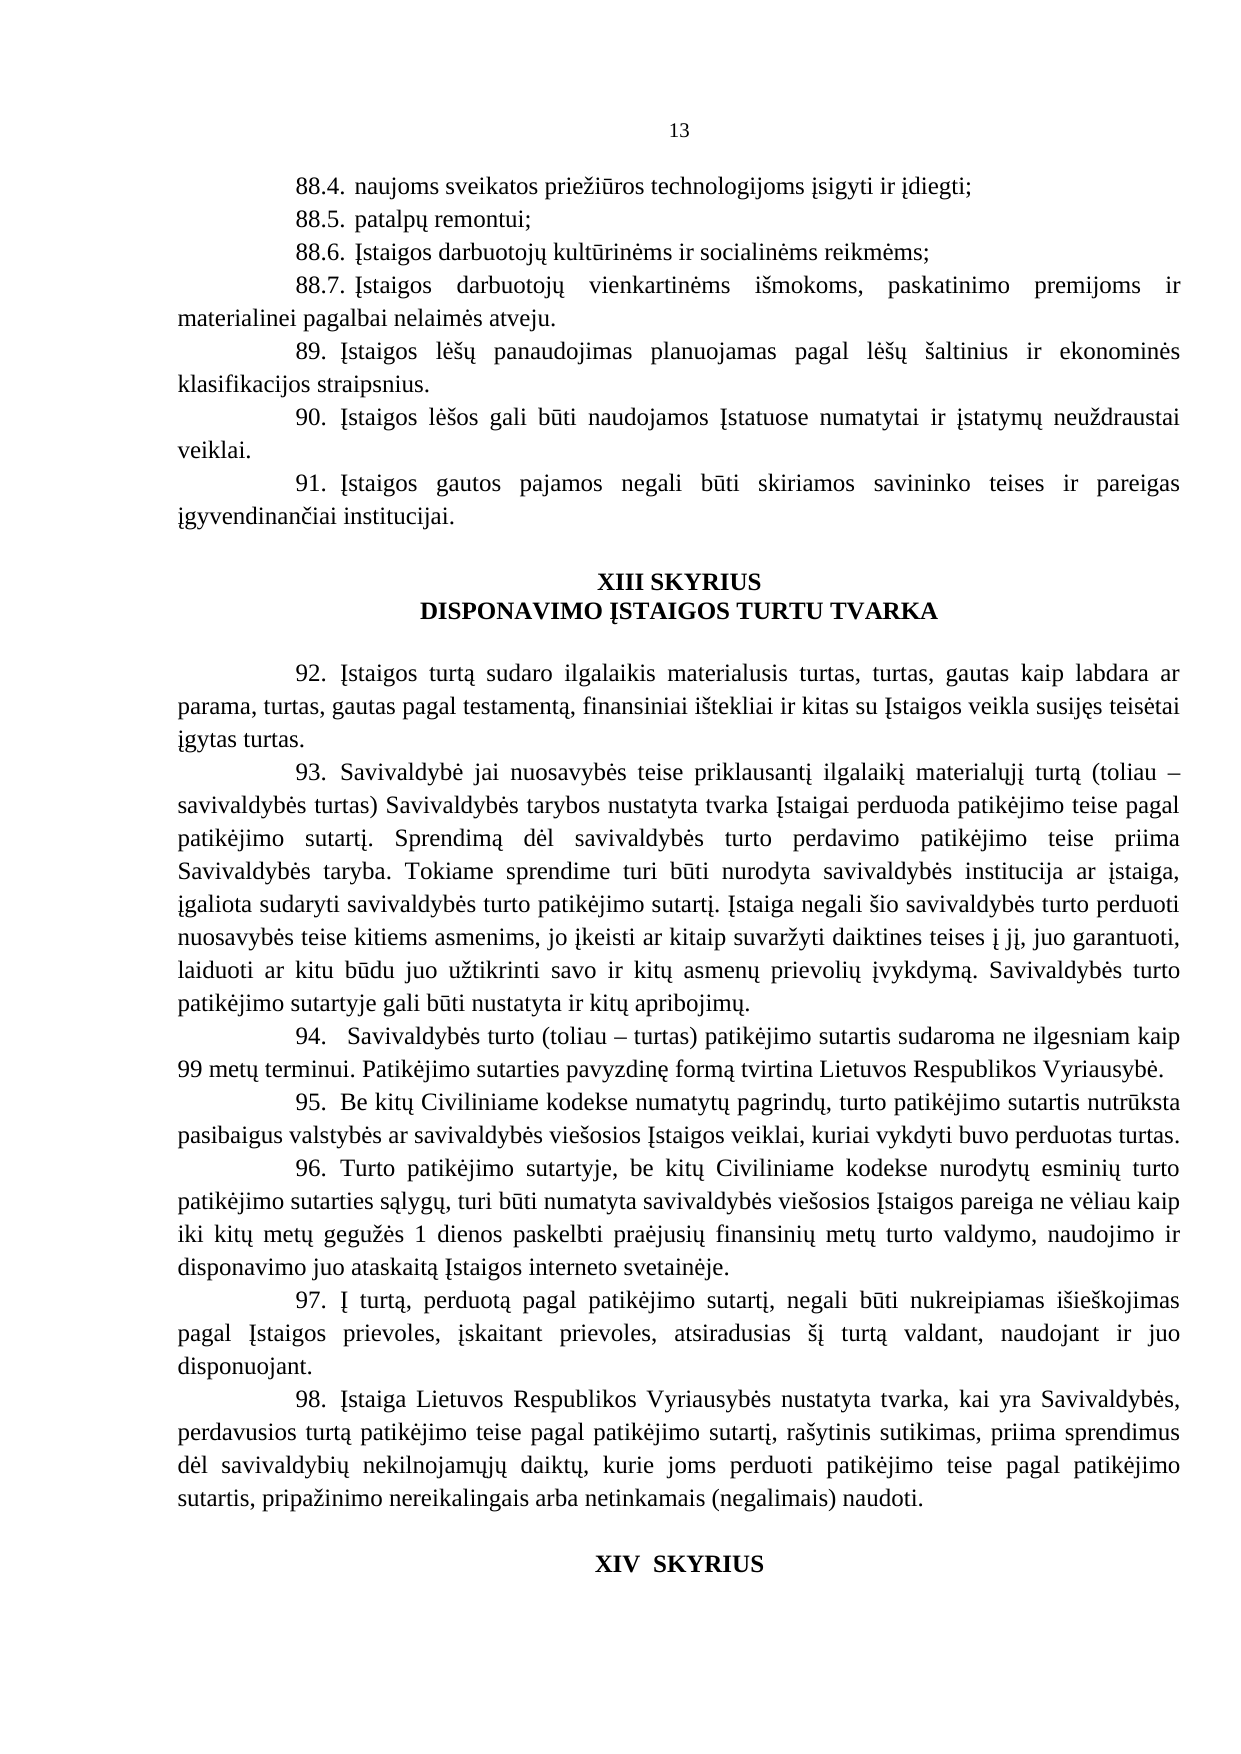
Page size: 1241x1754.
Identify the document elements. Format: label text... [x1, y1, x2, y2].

text 92. Įstaigos turtą sudaro ilgalaikis materialusis turtas, turtas, gautas kaip labdara ar parama, turtas, gautas pagal testamentą, finansiniai ištekliai ir kitas su Įstaigos veikla susijęs teisėtai įgytas turtas. [177, 658, 1181, 752]
text 96. Turto patikėjimo sutartyje, be kitų Civiliniame kodekse nurodytų esminių turto patikėjimo sutarties sąlygų, turi būti numatyta savivaldybės viešosios Įstaigos pareiga ne vėliau kaip iki kitų metų gegužės 1 dienos paskelbti praėjusių finansinių metų turto valdymo, naudojimo ir disponavimo juo ataskaitą Įstaigos interneto svetainėje. [177, 1153, 1181, 1281]
text 97. Į turtą, perduotą pagal patikėjimo sutartį, negali būti nukreipiamas išieškojimas pagal Įstaigos prievoles, įskaitant prievoles, atsiradusias šį turtą valdant, naudojant ir juo disponuojant. [177, 1285, 1181, 1380]
text 88.6. Įstaigos darbuotojų kultūrinėms ir socialinėms reikmėms; [177, 237, 1181, 266]
text 95. Be kitų Civiliniame kodekse numatytų pagrindų, turto patikėjimo sutartis nutrūksta pasibaigus valstybės ar savivaldybės viešosios Įstaigos veiklai, kuriai vykdyti buvo perduotas turtas. [177, 1087, 1181, 1149]
text DISPONAVIMO ĮSTAIGOS TURTU TVARKA [177, 596, 1181, 625]
text 88.7. Įstaigos darbuotojų vienkartinėms išmokoms, paskatinimo premijoms ir materialinei pagalbai nelaimės atveju. [177, 270, 1181, 332]
text 94. Savivaldybės turto (toliau – turtas) patikėjimo sutartis sudaroma ne ilgesniam kaip 99 metų terminui. Patikėjimo sutarties pavyzdinę formą tvirtina Lietuvos Respublikos Vyriausybė. [177, 1021, 1181, 1083]
text 88.4. naujoms sveikatos priežiūros technologijoms įsigyti ir įdiegti; [177, 171, 1181, 200]
text 90. Įstaigos lėšos gali būti naudojamos Įstatuose numatytai ir įstatymų neuždraustai veiklai. [177, 402, 1181, 464]
text 88.5. patalpų remontui; [177, 204, 1181, 233]
text XIII SKYRIUS [177, 567, 1181, 596]
text XIV SKYRIUS [177, 1549, 1181, 1578]
text 89. Įstaigos lėšų panaudojimas planuojamas pagal lėšų šaltinius ir ekonominės klasifikacijos straipsnius. [177, 336, 1181, 398]
text 93. Savivaldybė jai nuosavybės teise priklausantį ilgalaikį materialųjį turtą (toliau – savivaldybės turtas) Savivaldybės tarybos nustatyta tvarka Įstaigai perduoda patikėjimo teise pagal patikėjimo sutartį. Sprendimą dėl savivaldybės turto perdavimo patikėjimo teise priima Savivaldybės taryba. Tokiame sprendime turi būti nurodyta savivaldybės institucija ar įstaiga, įgaliota sudaryti savivaldybės turto patikėjimo sutartį. Įstaiga negali šio savivaldybės turto perduoti nuosavybės teise kitiems asmenims, jo įkeisti ar kitaip suvaržyti daiktines teises į jį, juo garantuoti, laiduoti ar kitu būdu juo užtikrinti savo ir kitų asmenų prievolių įvykdymą. Savivaldybės turto patikėjimo sutartyje gali būti nustatyta ir kitų apribojimų. [177, 757, 1181, 1017]
text 91. Įstaigos gautos pajamos negali būti skiriamos savininko teises ir pareigas įgyvendinančiai institucijai. [177, 468, 1181, 530]
text 98. Įstaiga Lietuvos Respublikos Vyriausybės nustatyta tvarka, kai yra Savivaldybės, perdavusios turtą patikėjimo teise pagal patikėjimo sutartį, rašytinis sutikimas, priima sprendimus dėl savivaldybių nekilnojamųjų daiktų, kurie joms perduoti patikėjimo teise pagal patikėjimo sutartis, pripažinimo nereikalingais arba netinkamais (negalimais) naudoti. [177, 1384, 1181, 1512]
